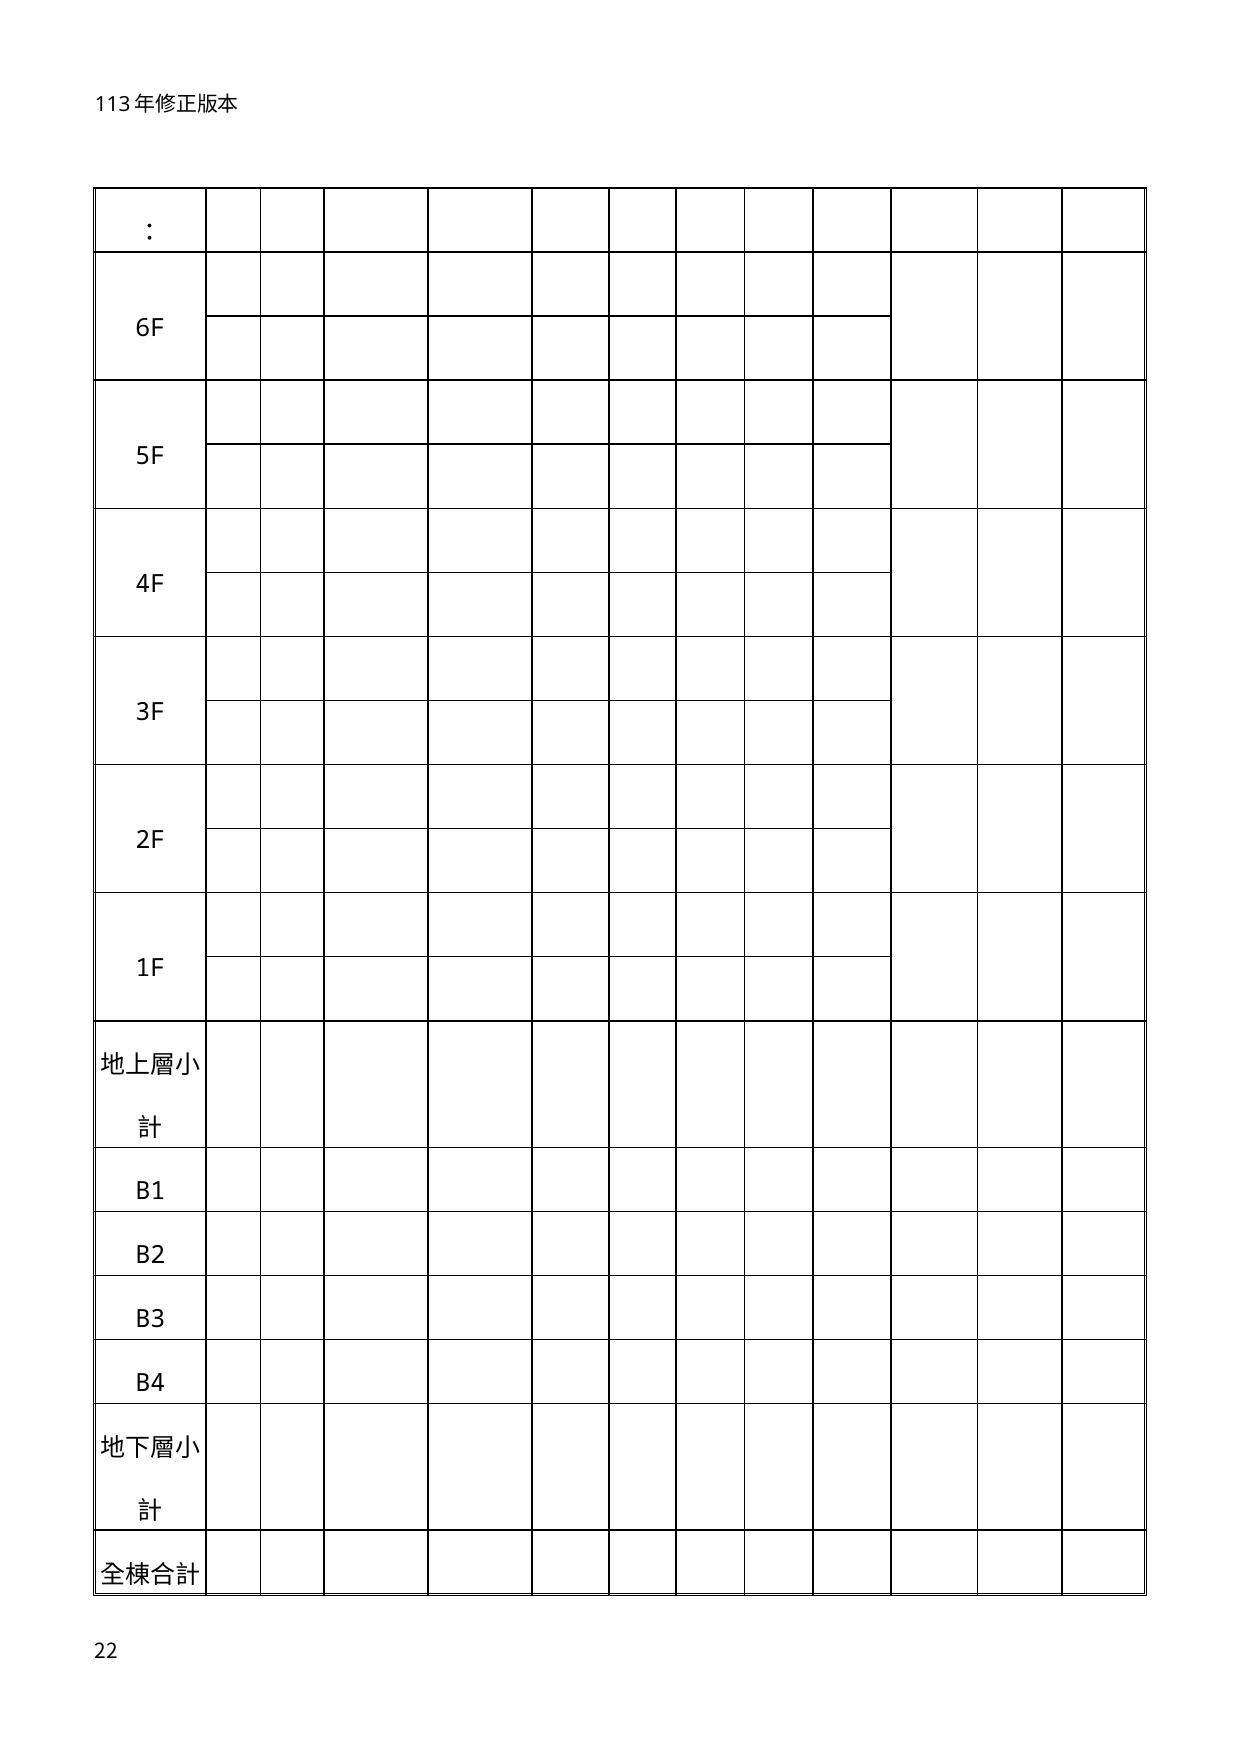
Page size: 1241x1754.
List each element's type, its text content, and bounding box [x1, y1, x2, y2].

table_cell [325, 573, 427, 636]
table_cell [978, 1022, 1061, 1146]
table_cell [325, 1340, 427, 1403]
table_cell [814, 1022, 890, 1146]
table_cell [429, 637, 531, 699]
table_cell [610, 1531, 675, 1593]
table_cell [207, 1340, 260, 1403]
table_cell [892, 893, 977, 1020]
table_cell [814, 1276, 890, 1339]
table_cell [261, 189, 323, 251]
table_cell [261, 1531, 323, 1593]
table_cell [610, 573, 675, 636]
table_cell [892, 189, 977, 251]
table_cell [207, 509, 260, 571]
table_cell [814, 1404, 890, 1529]
table_cell [610, 1404, 675, 1529]
table_cell [677, 253, 744, 315]
table_cell [892, 765, 977, 892]
table_cell [677, 1276, 744, 1339]
table_cell [429, 253, 531, 315]
table_cell [429, 701, 531, 764]
table_cell [261, 1404, 323, 1529]
table_cell [533, 573, 608, 636]
table_cell [533, 829, 608, 892]
table_cell [892, 1531, 977, 1593]
table_cell [207, 701, 260, 764]
table_cell [429, 445, 531, 507]
table_cell [429, 1276, 531, 1339]
table_cell [892, 1022, 977, 1146]
table_cell [978, 893, 1061, 1020]
table_cell [814, 1212, 890, 1274]
table_cell 地上層小計 [96, 1022, 205, 1146]
table_cell [610, 1148, 675, 1211]
table_cell [978, 1212, 1061, 1274]
table_cell [745, 381, 812, 443]
table_cell [325, 765, 427, 828]
table_cell [610, 1022, 675, 1146]
table_cell [814, 189, 890, 251]
table_cell [610, 509, 675, 571]
table_cell [745, 893, 812, 956]
table_cell [745, 509, 812, 571]
table_cell [207, 765, 260, 828]
table_cell [978, 1148, 1061, 1211]
table_cell [677, 381, 744, 443]
table_cell [325, 189, 427, 251]
table_cell [261, 1212, 323, 1274]
table_cell [429, 1212, 531, 1274]
table_cell [325, 1276, 427, 1339]
table_cell [745, 189, 812, 251]
table_cell [677, 957, 744, 1020]
table_cell [677, 701, 744, 764]
table_cell [261, 701, 323, 764]
table_cell [1063, 381, 1144, 507]
table_cell [261, 1276, 323, 1339]
table_cell [207, 253, 260, 315]
table_cell [610, 893, 675, 956]
table_cell [978, 509, 1061, 636]
table_cell [814, 829, 890, 892]
table_cell [814, 573, 890, 636]
table_cell [261, 893, 323, 956]
table_cell [207, 957, 260, 1020]
table_cell [429, 1404, 531, 1529]
table_cell [814, 445, 890, 507]
table_cell 3F [96, 637, 205, 764]
table_cell [814, 957, 890, 1020]
table_cell [1063, 509, 1144, 636]
table_cell [814, 637, 890, 699]
table_cell [814, 381, 890, 443]
table_cell [261, 573, 323, 636]
table_cell [677, 317, 744, 379]
table_cell [261, 253, 323, 315]
table_cell [892, 637, 977, 764]
table_cell [429, 893, 531, 956]
table_cell [533, 893, 608, 956]
table_cell [325, 1212, 427, 1274]
table_cell [978, 189, 1061, 251]
table_cell [261, 445, 323, 507]
table_cell [978, 381, 1061, 507]
table_cell [892, 509, 977, 636]
table_cell [325, 1531, 427, 1593]
table_cell [261, 957, 323, 1020]
table_cell [892, 1148, 977, 1211]
table_cell [677, 1212, 744, 1274]
table_cell [978, 1340, 1061, 1403]
table_cell [677, 637, 744, 699]
table_cell [892, 1212, 977, 1274]
table_cell [745, 1276, 812, 1339]
table_cell [677, 445, 744, 507]
table_cell [892, 253, 977, 379]
table_cell [814, 701, 890, 764]
table_cell [533, 189, 608, 251]
table_cell [261, 1148, 323, 1211]
table_cell [1063, 1212, 1144, 1274]
table_cell [533, 1148, 608, 1211]
table_cell [610, 381, 675, 443]
table_cell [429, 317, 531, 379]
table_cell [610, 1276, 675, 1339]
table_cell [533, 381, 608, 443]
table_cell [745, 701, 812, 764]
table_cell [325, 317, 427, 379]
table_cell ： [96, 189, 205, 251]
table_cell [677, 1022, 744, 1146]
table_cell [677, 765, 744, 828]
table_cell [745, 317, 812, 379]
table_cell [1063, 189, 1144, 251]
table_cell [978, 253, 1061, 379]
table_cell [677, 1531, 744, 1593]
table_cell [978, 765, 1061, 892]
table_cell [814, 1531, 890, 1593]
table_cell [533, 765, 608, 828]
table_cell [677, 573, 744, 636]
table_cell 5F [96, 381, 205, 507]
table_cell [261, 765, 323, 828]
table_cell [533, 1340, 608, 1403]
table_cell [207, 445, 260, 507]
table_cell [261, 509, 323, 571]
table_cell 2F [96, 765, 205, 892]
table_cell [1063, 1404, 1144, 1529]
table_cell [1063, 1340, 1144, 1403]
table_cell [814, 1148, 890, 1211]
table_cell [533, 509, 608, 571]
table_cell [814, 893, 890, 956]
table_cell [429, 829, 531, 892]
table_cell [1063, 253, 1144, 379]
table_cell [325, 253, 427, 315]
table_cell [207, 1404, 260, 1529]
table_cell 地下層小計 [96, 1404, 205, 1529]
table_cell [533, 1212, 608, 1274]
table_cell [207, 637, 260, 699]
table_cell [325, 509, 427, 571]
table_cell [429, 765, 531, 828]
table_cell B2 [96, 1212, 205, 1274]
table_cell [325, 957, 427, 1020]
table_cell B1 [96, 1148, 205, 1211]
table_cell B4 [96, 1340, 205, 1403]
table_cell [207, 1022, 260, 1146]
table_cell [677, 829, 744, 892]
table_cell [325, 445, 427, 507]
table_cell [429, 1531, 531, 1593]
table_cell [261, 637, 323, 699]
table_cell [677, 1404, 744, 1529]
table_cell [745, 1212, 812, 1274]
table_cell [325, 701, 427, 764]
table_cell [533, 637, 608, 699]
table_cell [325, 637, 427, 699]
table_cell [207, 573, 260, 636]
table_cell [429, 1148, 531, 1211]
table_cell [745, 1148, 812, 1211]
table_cell [207, 893, 260, 956]
table_cell [261, 317, 323, 379]
table_cell [261, 381, 323, 443]
table_cell [814, 509, 890, 571]
table_cell [610, 1340, 675, 1403]
table_cell [892, 381, 977, 507]
table_cell 全棟合計 [96, 1531, 205, 1593]
table_cell [207, 1276, 260, 1339]
table_cell [533, 253, 608, 315]
table_cell [325, 381, 427, 443]
table_cell [325, 893, 427, 956]
table_cell [261, 1022, 323, 1146]
table_cell [207, 317, 260, 379]
table_cell [677, 509, 744, 571]
table_cell [610, 957, 675, 1020]
table_cell [429, 189, 531, 251]
table_cell [1063, 1531, 1144, 1593]
table_cell [610, 253, 675, 315]
table_cell [814, 317, 890, 379]
table_cell [677, 189, 744, 251]
table_cell [533, 957, 608, 1020]
table_cell [745, 765, 812, 828]
table_cell [1063, 1022, 1144, 1146]
table_cell [207, 381, 260, 443]
table_cell [745, 829, 812, 892]
table_cell [745, 1022, 812, 1146]
table_cell [325, 1148, 427, 1211]
table_cell [814, 1340, 890, 1403]
table_cell [429, 573, 531, 636]
table_cell [610, 701, 675, 764]
table_cell [1063, 637, 1144, 764]
table_cell [207, 1212, 260, 1274]
table_cell [533, 1404, 608, 1529]
table_cell [610, 189, 675, 251]
table_cell [745, 637, 812, 699]
table_cell [677, 893, 744, 956]
table_cell [610, 829, 675, 892]
table_cell [261, 1340, 323, 1403]
table_cell [610, 317, 675, 379]
table_cell [892, 1276, 977, 1339]
table_cell [429, 381, 531, 443]
table_cell [1063, 893, 1144, 1020]
table_cell [814, 765, 890, 828]
table_cell [610, 637, 675, 699]
table_cell [533, 1022, 608, 1146]
table_cell 6F [96, 253, 205, 379]
table_cell [325, 1022, 427, 1146]
table_cell [978, 1531, 1061, 1593]
table_cell [814, 253, 890, 315]
table_cell [677, 1148, 744, 1211]
table_cell [1063, 765, 1144, 892]
table_cell [533, 445, 608, 507]
table_cell [892, 1404, 977, 1529]
table_cell [533, 701, 608, 764]
table_cell B3 [96, 1276, 205, 1339]
table_cell [978, 1276, 1061, 1339]
table_cell [533, 1531, 608, 1593]
table_cell [610, 445, 675, 507]
table_cell [261, 829, 323, 892]
table_cell [745, 1531, 812, 1593]
table_cell [677, 1340, 744, 1403]
table_cell 4F [96, 509, 205, 636]
table_cell [745, 445, 812, 507]
table_cell [745, 1404, 812, 1529]
table_cell [429, 509, 531, 571]
table_cell [207, 829, 260, 892]
table_cell [429, 1022, 531, 1146]
table_cell [207, 189, 260, 251]
table_cell [325, 1404, 427, 1529]
table_cell [429, 1340, 531, 1403]
table_cell [533, 1276, 608, 1339]
table_cell [1063, 1276, 1144, 1339]
table_cell [533, 317, 608, 379]
table_cell [745, 1340, 812, 1403]
table_cell [429, 957, 531, 1020]
table_cell [978, 637, 1061, 764]
table_cell [610, 765, 675, 828]
table_cell [325, 829, 427, 892]
table_cell [207, 1531, 260, 1593]
table_cell [745, 957, 812, 1020]
table_cell [978, 1404, 1061, 1529]
table_cell [1063, 1148, 1144, 1211]
table_cell [892, 1340, 977, 1403]
table_cell [745, 253, 812, 315]
table_cell 1F [96, 893, 205, 1020]
table_cell [207, 1148, 260, 1211]
table_cell [610, 1212, 675, 1274]
table_cell [745, 573, 812, 636]
